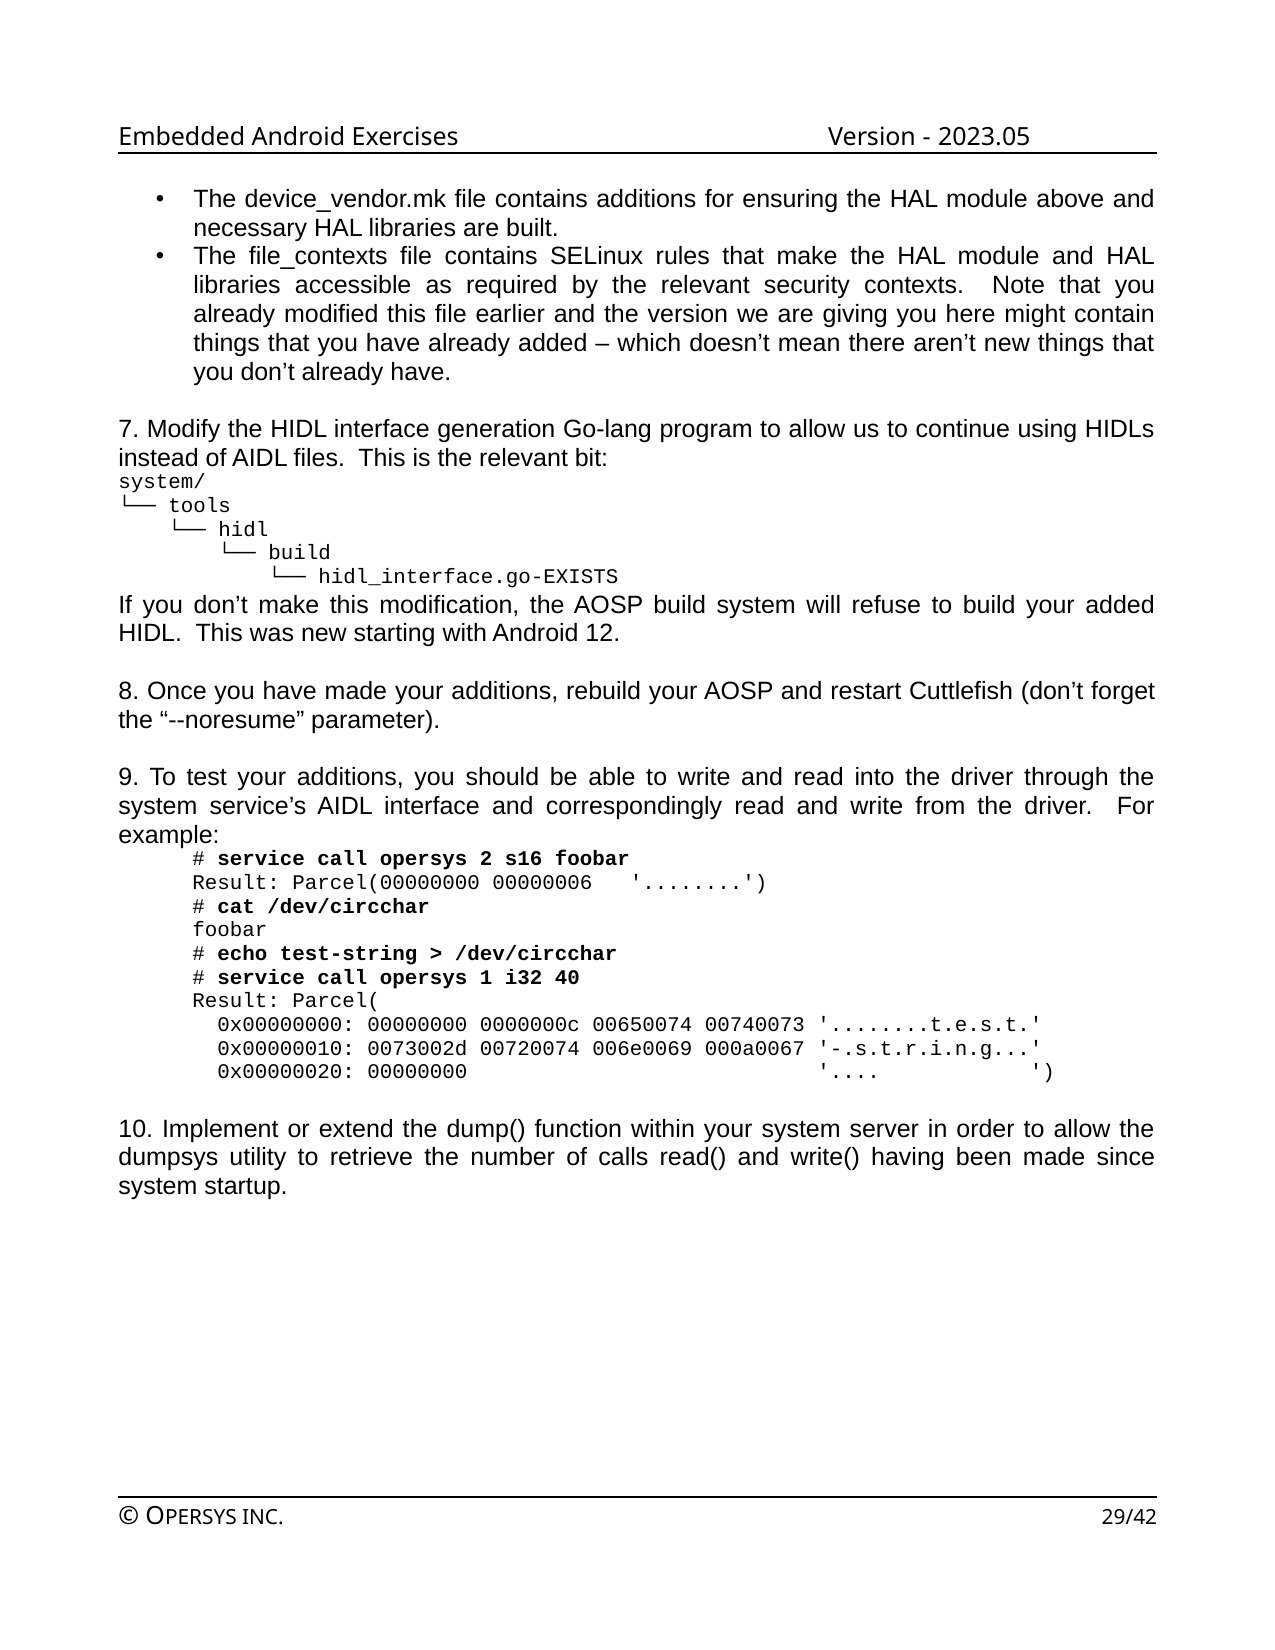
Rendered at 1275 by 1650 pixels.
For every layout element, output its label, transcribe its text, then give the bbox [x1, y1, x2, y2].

text 10. Implement or extend the dump() function within your system server in order to allow the dumpsys utility to retrieve the number of calls read() and write() having been made since system startup. [118, 1114, 1157, 1200]
list The file_contexts file contains SELinux rules that make the HAL module and HAL libraries accessible as required by the relevant security contexts. Note that you already modified this file earlier and the version we are giving you here might contain things that you have already added – which doesn’t mean there aren’t new things that you don’t already have. [156, 241, 1157, 385]
text 9. To test your additions, you should be able to write and read into the driver through the system service’s AIDL interface and correspondingly read and write from the driver. For example: [118, 762, 1157, 848]
list The device_vendor.mk file contains additions for ensuring the HAL module above and necessary HAL libraries are built. [156, 184, 1157, 241]
text # cat /dev/circchar [192, 896, 1157, 919]
text 8. Once you have made your additions, rebuild your AOSP and restart Cuttlefish (don’t forget the “--noresume” parameter). [118, 676, 1157, 733]
text # echo test-string > /dev/circchar [192, 943, 1157, 967]
text └── tools [118, 495, 1157, 519]
text Result: Parcel( [192, 990, 1157, 1014]
text foobar [192, 919, 1157, 943]
text 0x00000020: 00000000 '.... ') [192, 1061, 1157, 1085]
text └── hidl_interface.go-EXISTS [118, 566, 1157, 590]
text # service call opersys 1 i32 40 [192, 967, 1157, 990]
text Result: Parcel(00000000 00000006 '........') [192, 872, 1157, 896]
text # service call opersys 2 s16 foobar [192, 848, 1157, 872]
text If you don’t make this modification, the AOSP build system will refuse to build your added HIDL. This was new starting with Android 12. [118, 590, 1157, 647]
text └── hidl [118, 519, 1157, 542]
text └── build [118, 542, 1157, 566]
text 0x00000000: 00000000 0000000c 00650074 00740073 '........t.e.s.t.' [192, 1014, 1157, 1038]
text system/ [118, 471, 1157, 495]
text 0x00000010: 0073002d 00720074 006e0069 000a0067 '-.s.t.r.i.n.g...' [192, 1038, 1157, 1061]
text 7. Modify the HIDL interface generation Go-lang program to allow us to continue using HIDLs instead of AIDL files. This is the relevant bit: [118, 414, 1157, 471]
